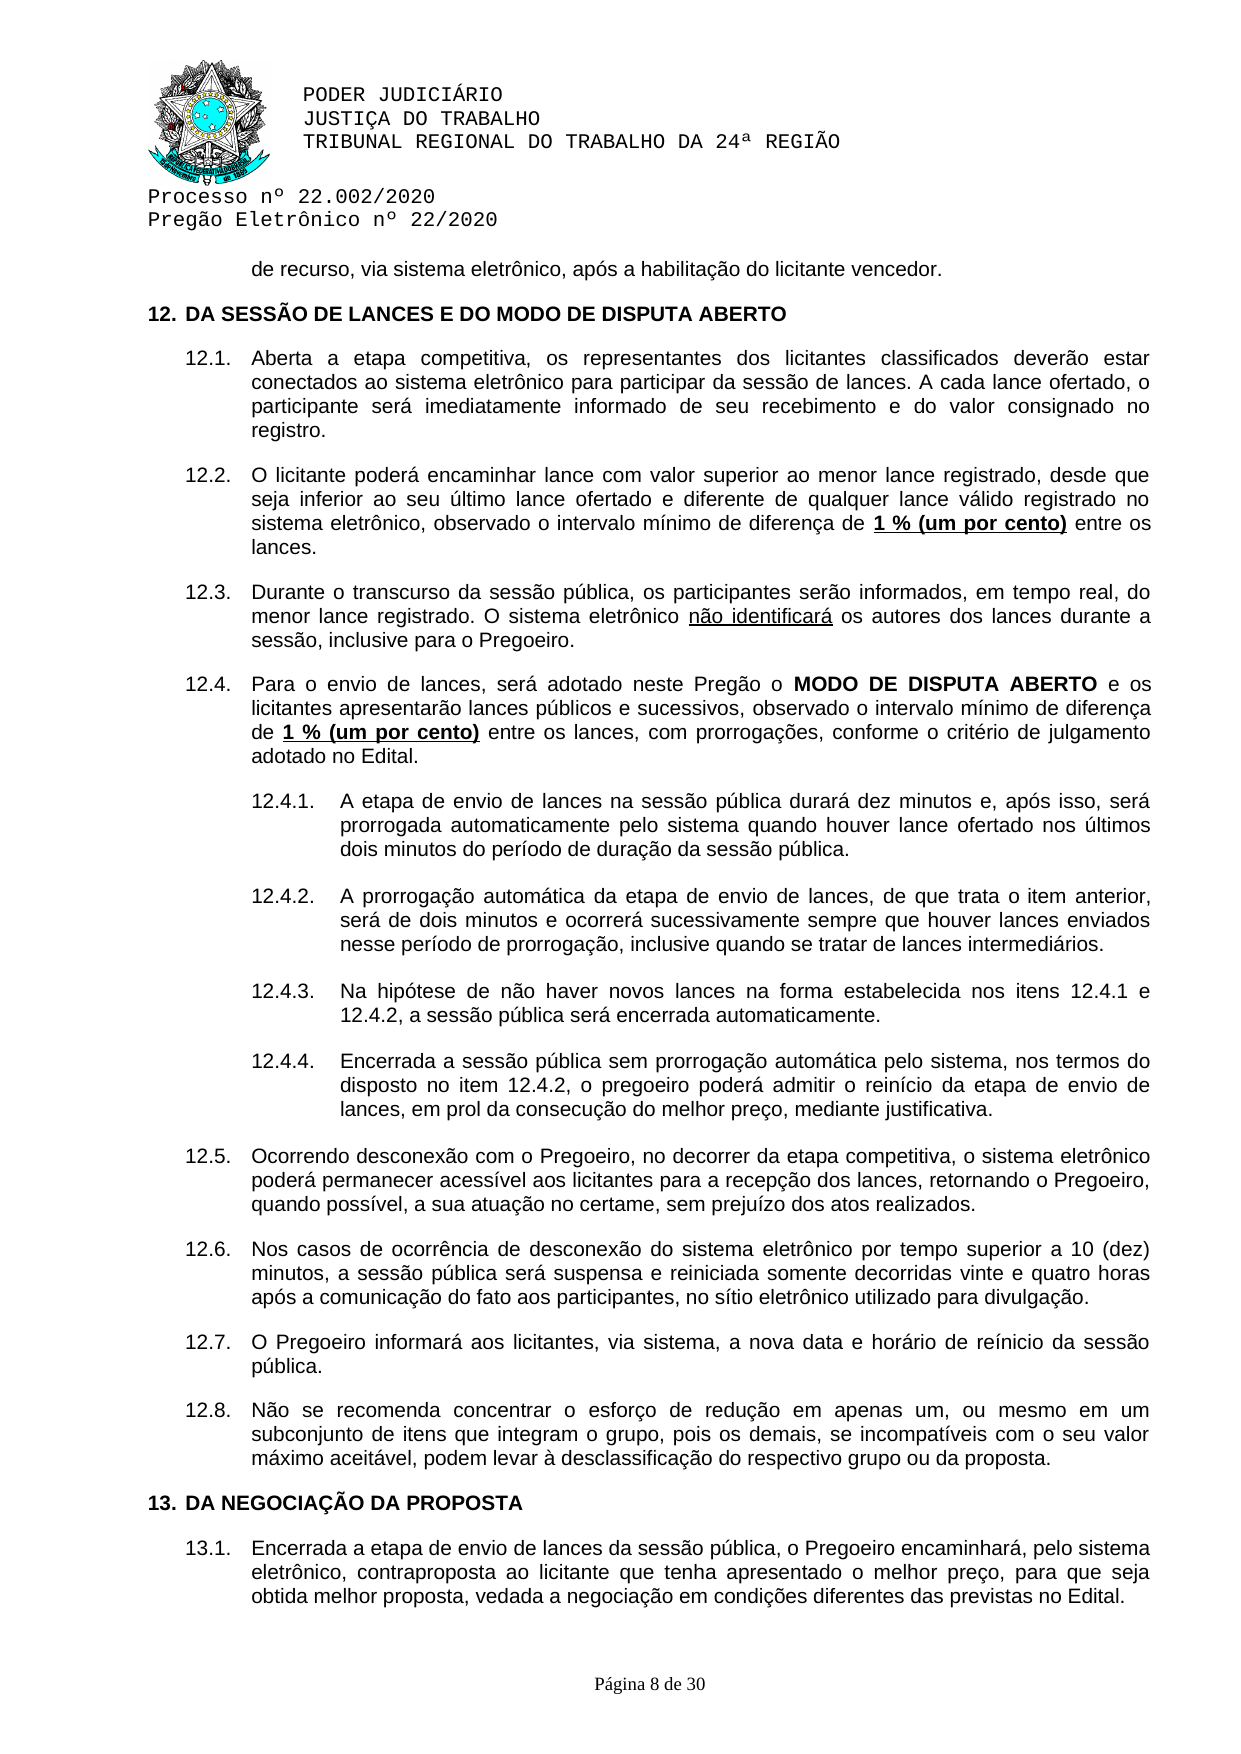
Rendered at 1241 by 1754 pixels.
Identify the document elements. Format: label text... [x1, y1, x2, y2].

list da sESSÃO DE LANCES E DO MODO DE DISPUTA ABERTO [148, 301, 1152, 325]
list Nos casos de ocorrência de desconexão do sistema eletrônico por tempo superior a 10 (dez) minutos, a sessão pública será suspensa e reiniciada somente decorridas vinte e quatro horas após a comunicação do fato aos participantes, no sítio eletrônico utilizado para divulgação. [185, 1237, 1152, 1309]
list Aberta a etapa competitiva, os representantes dos licitantes classificados deverão estar conectados ao sistema eletrônico para participar da sessão de lances. A cada lance ofertado, o participante será imediatamente informado de seu recebimento e do valor consignado no registro. [185, 346, 1152, 442]
list Encerrada a etapa de envio de lances da sessão pública, o Pregoeiro encaminhará, pelo sistema eletrônico, contraproposta ao licitante que tenha apresentado o melhor preço, para que seja obtida melhor proposta, vedada a negociação em condições diferentes das previstas no Edital. [185, 1536, 1152, 1608]
list Durante o transcurso da sessão pública, os participantes serão informados, em tempo real, do menor lance registrado. O sistema eletrônico não identificará os autores dos lances durante a sessão, inclusive para o Pregoeiro. [185, 579, 1152, 651]
list de recurso, via sistema eletrônico, após a habilitação do licitante vencedor. [185, 257, 1152, 281]
picture [147, 59, 272, 186]
list DA NEGOCIAÇÃO DA PROPOSTA [148, 1491, 1152, 1515]
list A etapa de envio de lances na sessão pública durará dez minutos e, após isso, será prorrogada automaticamente pelo sistema quando houver lance ofertado nos últimos dois minutos do período de duração da sessão pública. [251, 789, 1152, 861]
list Na hipótese de não haver novos lances na forma estabelecida nos itens 12.4.1 e 12.4.2, a sessão pública será encerrada automaticamente. [251, 978, 1152, 1026]
list Ocorrendo desconexão com o Pregoeiro, no decorrer da etapa competitiva, o sistema eletrônico poderá permanecer acessível aos licitantes para a recepção dos lances, retornando o Pregoeiro, quando possível, a sua atuação no certame, sem prejuízo dos atos realizados. [185, 1144, 1152, 1216]
list Não se recomenda concentrar o esforço de redução em apenas um, ou mesmo em um subconjunto de itens que integram o grupo, pois os demais, se incompatíveis com o seu valor máximo aceitável, podem levar à desclassificação do respectivo grupo ou da proposta. [185, 1398, 1152, 1470]
list A prorrogação automática da etapa de envio de lances, de que trata o item anterior, será de dois minutos e ocorrerá sucessivamente sempre que houver lances enviados nesse período de prorrogação, inclusive quando se tratar de lances intermediários. [251, 884, 1152, 956]
list O licitante poderá encaminhar lance com valor superior ao menor lance registrado, desde que seja inferior ao seu último lance ofertado e diferente de qualquer lance válido registrado no sistema eletrônico, observado o intervalo mínimo de diferença de 1 % (um por cento) entre os lances. [185, 463, 1152, 559]
list O Pregoeiro informará aos licitantes, via sistema, a nova data e horário de reínicio da sessão pública. [185, 1329, 1152, 1377]
list Encerrada a sessão pública sem prorrogação automática pelo sistema, nos termos do disposto no item 12.4.2, o pregoeiro poderá admitir o reinício da etapa de envio de lances, em prol da consecução do melhor preço, mediante justificativa. [251, 1049, 1152, 1121]
list Para o envio de lances, será adotado neste Pregão o MODO DE DISPUTA ABERTO e os licitantes apresentarão lances públicos e sucessivos, observado o intervalo mínimo de diferença de 1 % (um por cento) entre os lances, com prorrogações, conforme o critério de julgamento adotado no Edital. [185, 672, 1152, 768]
